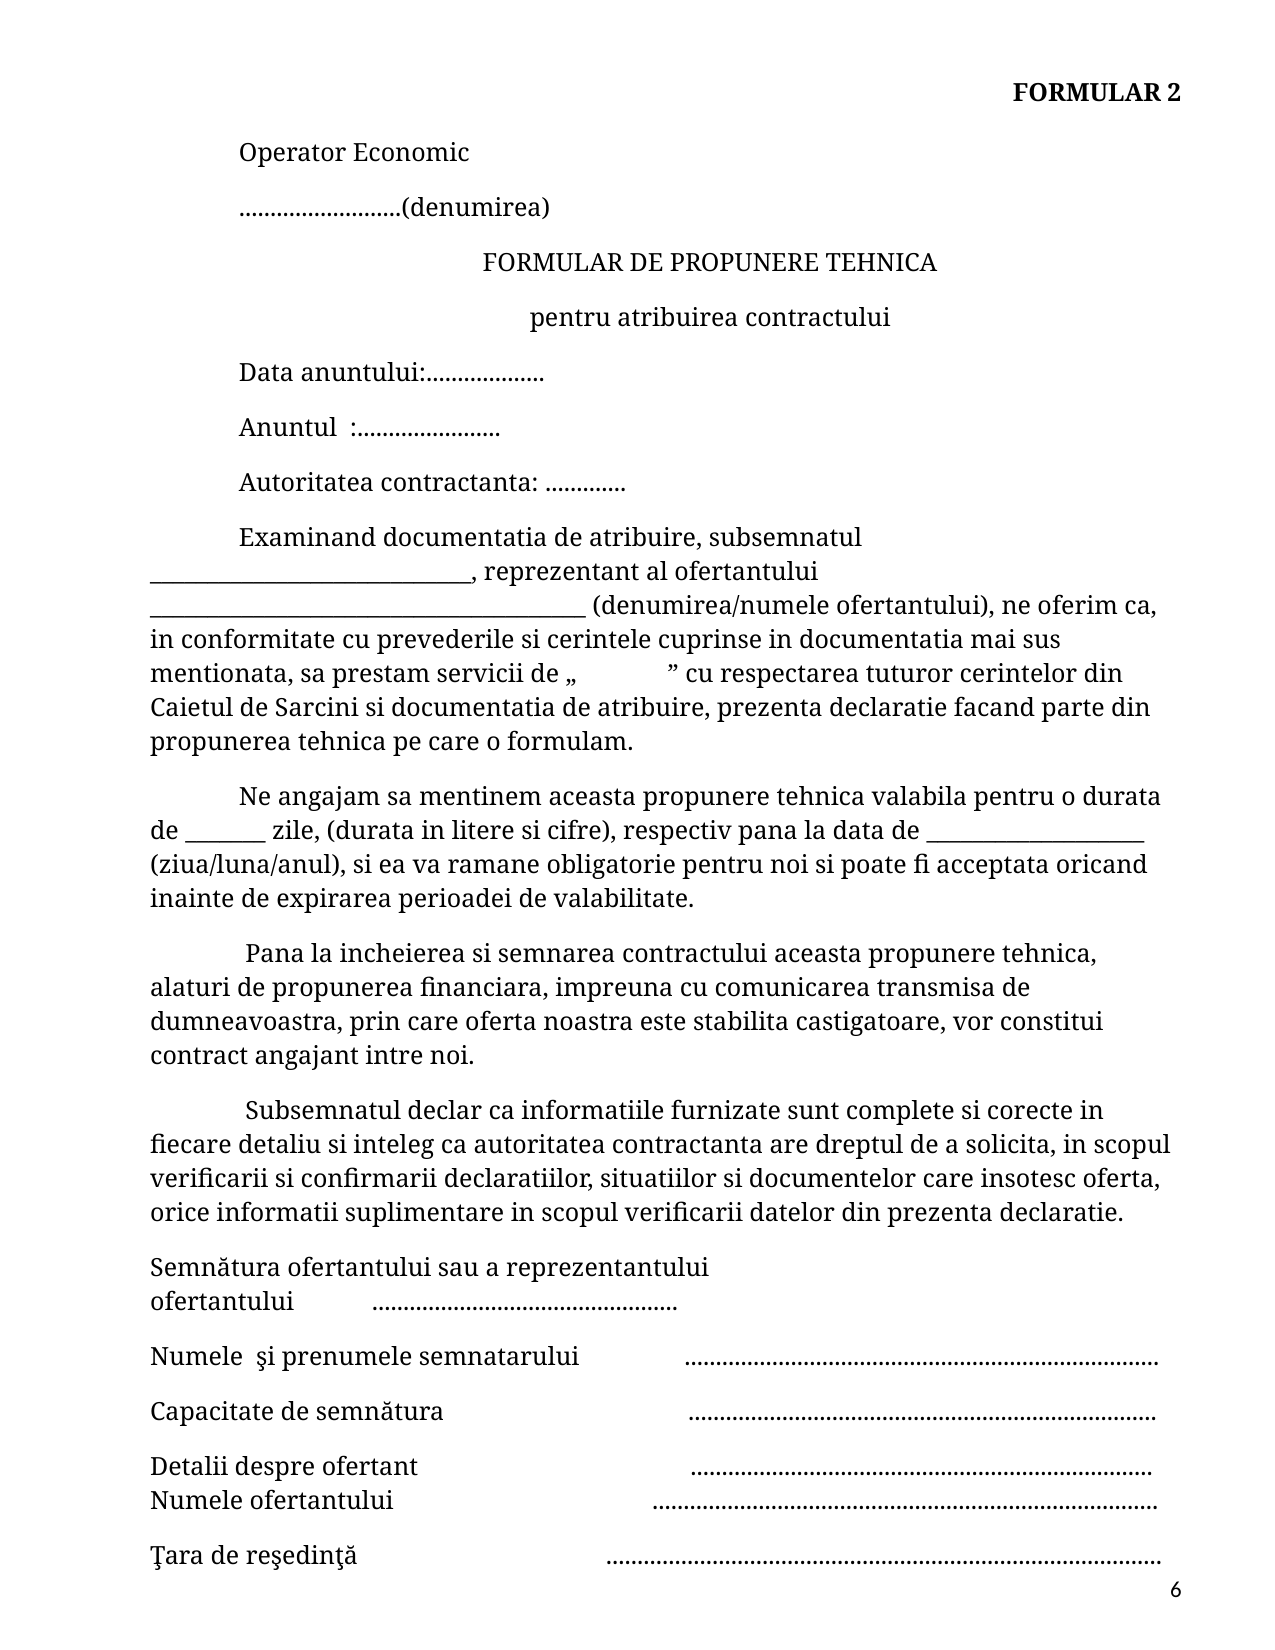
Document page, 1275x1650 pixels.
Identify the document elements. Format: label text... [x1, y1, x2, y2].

list Subsemnatul declar ca informatiile furnizate sunt complete si corecte in fiecare detaliu si inteleg ca autoritatea contractanta are dreptul de a solicita, in scopul verificarii si confirmarii declaratiilor, situatiilor si documentelor care insotesc oferta, orice informatii suplimentare in scopul verificarii datelor din prezenta declaratie. [150, 1093, 1181, 1229]
list Pana la incheierea si semnarea contractului aceasta propunere tehnica, alaturi de propunerea financiara, impreuna cu comunicarea transmisa de dumneavoastra, prin care oferta noastra este stabilita castigatoare, vor constitui contract angajant intre noi. [150, 936, 1181, 1072]
text pentru atribuirea contractului [150, 300, 1181, 334]
text FORMULAR 2 [150, 75, 1181, 109]
text Capacitate de semnătura ........................................................................... [150, 1394, 1181, 1428]
text Anuntul :....................... [150, 409, 1181, 443]
text Data anuntului:................... [150, 354, 1181, 389]
text Autoritatea contractanta: ............. [150, 464, 1181, 498]
text Detalii despre ofertant .......................................................................... Numele ofertantului ................................................................................. [150, 1448, 1181, 1517]
list Examinand documentatia de atribuire, subsemnatul ____________________________, reprezentant al ofertantului ______________________________________ (denumirea/numele ofertantului), ne oferim ca, in conformitate cu prevederile si cerintele cuprinse in documentatia mai sus mentionata, sa prestam servicii de „ ” cu respectarea tuturor cerintelor din Caietul de Sarcini si documentatia de atribuire, prezenta declaratie facand parte din propunerea tehnica pe care o formulam. [150, 519, 1181, 758]
text FORMULAR DE PROPUNERE TEHNICA [150, 245, 1181, 279]
text Semnătura ofertantului sau a reprezentantului ofertantului ................................................. [150, 1250, 1181, 1318]
list Ne angajam sa mentinem aceasta propunere tehnica valabila pentru o durata de _______ zile, (durata in litere si cifre), respectiv pana la data de ___________________ (ziua/luna/anul), si ea va ramane obligatorie pentru noi si poate fi acceptata oricand inainte de expirarea perioadei de valabilitate. [150, 778, 1181, 915]
text ..........................(denumirea) [150, 190, 1181, 224]
text Numele şi prenumele semnatarului ............................................................................ [150, 1339, 1181, 1373]
text Ţara de reşedinţă ......................................................................................... [150, 1537, 1181, 1572]
text Operator Economic [150, 135, 1181, 169]
